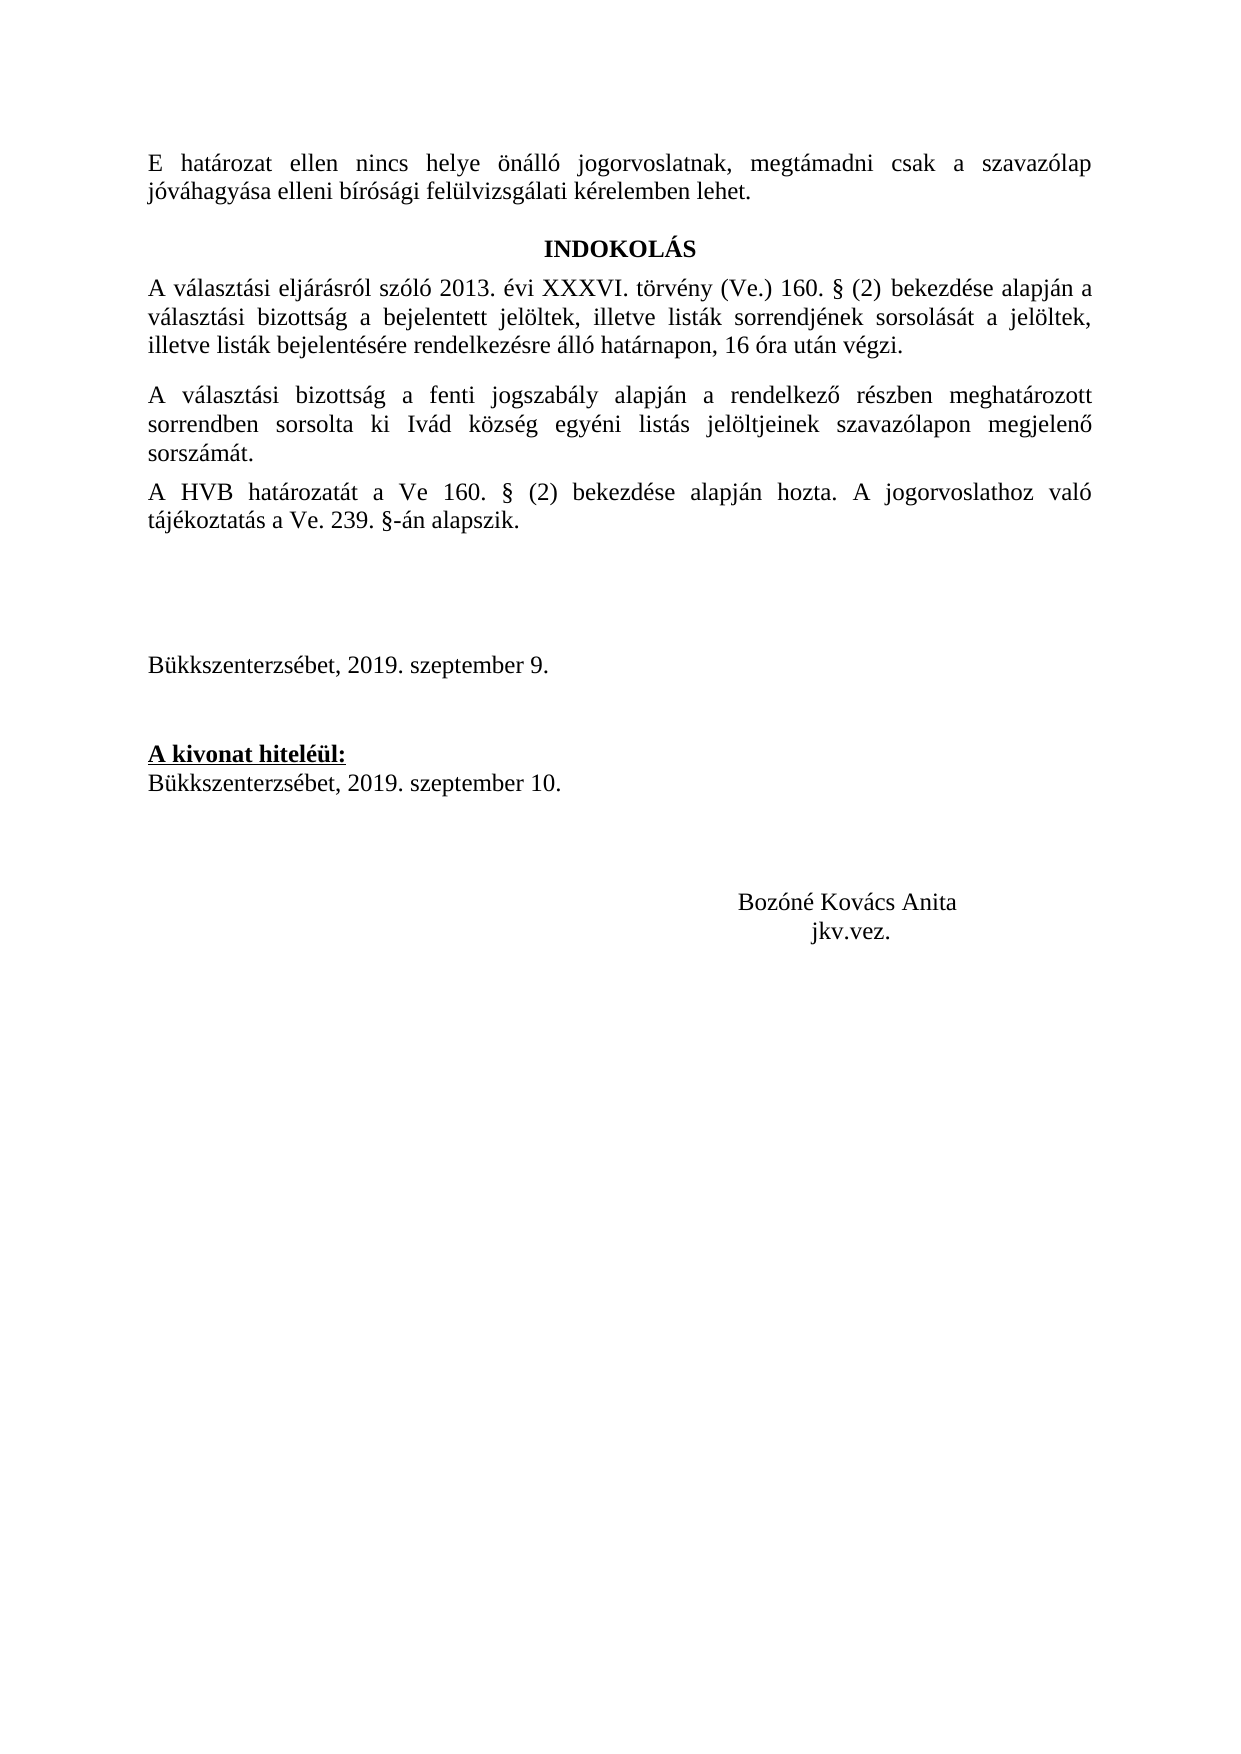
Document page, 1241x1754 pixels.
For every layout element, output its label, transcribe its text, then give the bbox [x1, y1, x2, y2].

text Bozóné Kovács Anita [664, 887, 1093, 916]
text Bükkszenterzsébet, 2019. szeptember 10. [148, 768, 1093, 797]
text INDOKOLÁS [148, 234, 1093, 263]
text A választási bizottság a fenti jogszabály alapján a rendelkező részben meghatározott sorrendben sorsolta ki Ivád község egyéni listás jelöltjeinek szavazólapon megjelenő sorszámát. [148, 380, 1093, 466]
text A választási eljárásról szóló 2013. évi XXXVI. törvény (Ve.) 160. § (2) bekezdése alapján a választási bizottság a bejelentett jelöltek, illetve listák sorrendjének sorsolását a jelöltek, illetve listák bejelentésére rendelkezésre álló határnapon, 16 óra után végzi. [148, 273, 1093, 359]
text E határozat ellen nincs helye önálló jogorvoslatnak, megtámadni csak a szavazólap jóváhagyása elleni bírósági felülvizsgálati kérelemben lehet. [148, 148, 1093, 205]
text jkv.vez. [738, 916, 1093, 945]
text A HVB határozatát a Ve 160. § (2) bekezdése alapján hozta. A jogorvoslathoz való tájékoztatás a Ve. 239. §-án alapszik. [148, 477, 1093, 534]
text Bükkszenterzsébet, 2019. szeptember 9. [148, 650, 1093, 679]
text A kivonat hiteléül: [148, 739, 1093, 768]
